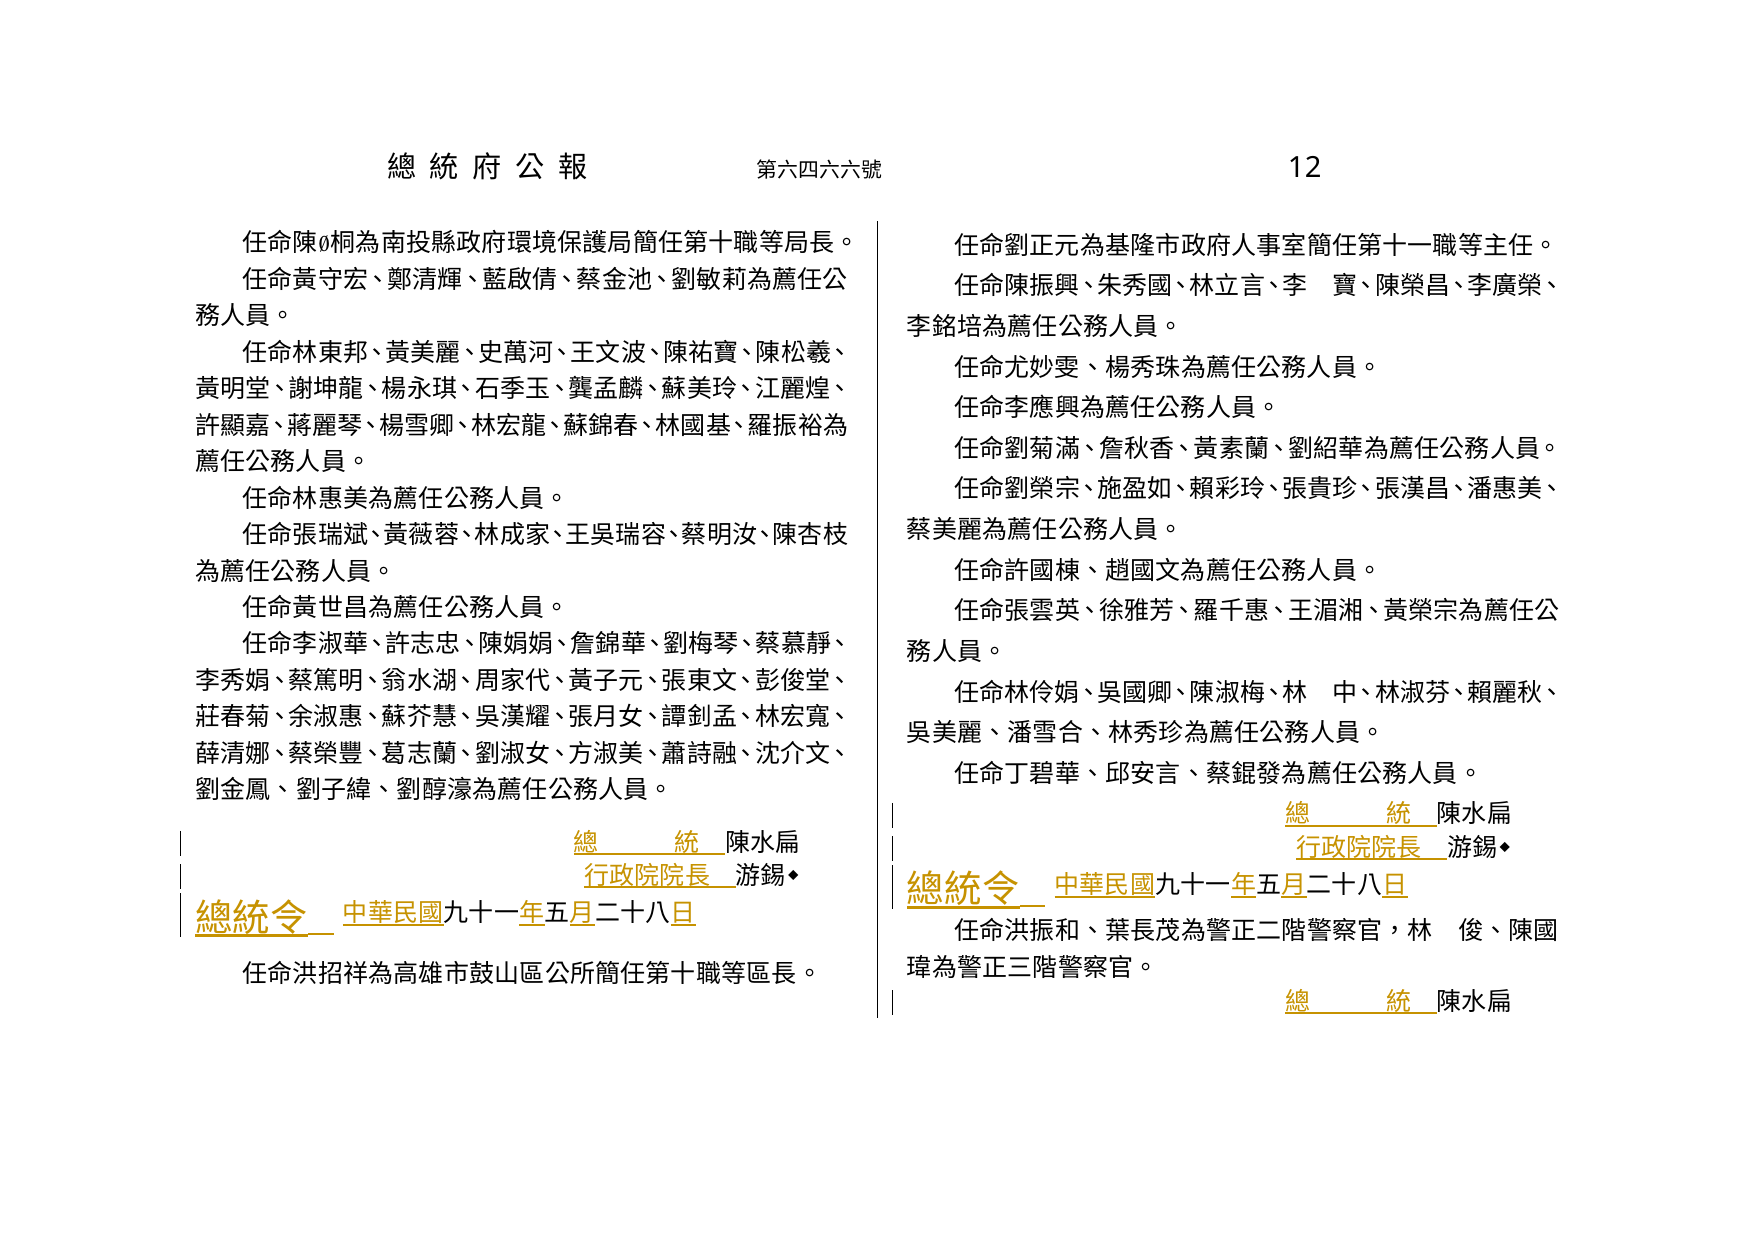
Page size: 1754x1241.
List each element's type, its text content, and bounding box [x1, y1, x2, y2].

table_header 中華民國九十一年五月二十八日 [340, 894, 852, 937]
text 任命劉榮宗、施盈如、賴彩玲、張貴珍、張漢昌、潘惠美、蔡美麗為薦任公務人員。 [907, 465, 1559, 547]
text 任命黃世昌為薦任公務人員。 [195, 587, 847, 624]
text 任命李淑華、許志忠、陳娟娟、詹錦華、劉梅琴、蔡慕靜、李秀娟、蔡篤明、翁水湖、周家代、黃子元、張東文、彭俊堂、莊春菊、余淑惠、蘇芥慧、吳漢耀、張月女、譚釗孟、林宏寬、薛清娜、蔡榮豐、葛志蘭、劉淑女、方淑美、蕭詩融、沈介文、劉金鳳、劉子緯、劉醇濠為薦任公務人員。 [195, 624, 847, 806]
text 任命黃守宏、鄭清輝、藍啟倩、蔡金池、劉敏莉為薦任公務人員。 [195, 259, 847, 332]
text 任命林伶娟、吳國卿、陳淑梅、林 中、林淑芬、賴麗秋、吳美麗、潘雪合、林秀珍為薦任公務人員。 [907, 668, 1559, 750]
text 任命尤妙雯、楊秀珠為薦任公務人員。 [907, 343, 1559, 384]
text 任命張瑞斌、黃薇蓉、林成家、王吳瑞容、蔡明汝、陳杏枝為薦任公務人員。 [195, 514, 847, 587]
text 任命劉正元為基隆市政府人事室簡任第十一職等主任。 [907, 222, 1559, 262]
text 任命丁碧華、邱安言、蔡錕發為薦任公務人員。 [907, 750, 1559, 790]
text 任命李應興為薦任公務人員。 [907, 384, 1559, 425]
text 任命張雲英、徐雅芳、羅千惠、王湄湘、黃榮宗為薦任公務人員。 [907, 587, 1559, 668]
text 任命林東邦、黃美麗、史萬河、王文波、陳祐寶、陳松羲、黃明堂、謝坤龍、楊永琪、石季玉、龔孟麟、蘇美玲、江麗煌、許顯嘉、蔣麗琴、楊雪卿、林宏龍、蘇錦春、林國基、羅振裕為薦任公務人員。 [195, 332, 847, 478]
table_header 總統令 [192, 894, 340, 937]
text 總 統 陳水扁 [195, 831, 800, 856]
text 任命林惠美為薦任公務人員。 [195, 478, 847, 514]
table_header 中華民國九十一年五月二十八日 [1051, 865, 1564, 909]
text 行政院院長 游錫 [195, 864, 800, 889]
table_header 總統令 [904, 865, 1051, 909]
text 任命洪招祥為高雄市鼓山區公所簡任第十職等區長。 [195, 950, 847, 990]
text 任命許國棟、趙國文為薦任公務人員。 [907, 547, 1559, 587]
text 行政院院長 游錫 [907, 836, 1512, 861]
text 總 統 陳水扁 [907, 803, 1512, 828]
text 總 統 陳水扁 [907, 990, 1512, 1015]
text 任命陳振興、朱秀國、林立言、李 寶、陳榮昌、李廣榮、李銘培為薦任公務人員。 [907, 262, 1559, 343]
text 任命劉菊滿、詹秋香、黃素蘭、劉紹華為薦任公務人員。 [907, 425, 1559, 465]
text 任命陳桐為南投縣政府環境保護局簡任第十職等局長。 [195, 222, 847, 259]
text 任命洪振和、葉長茂為警正二階警察官，林 俊、陳國瑋為警正三階警察官。 [907, 909, 1559, 984]
